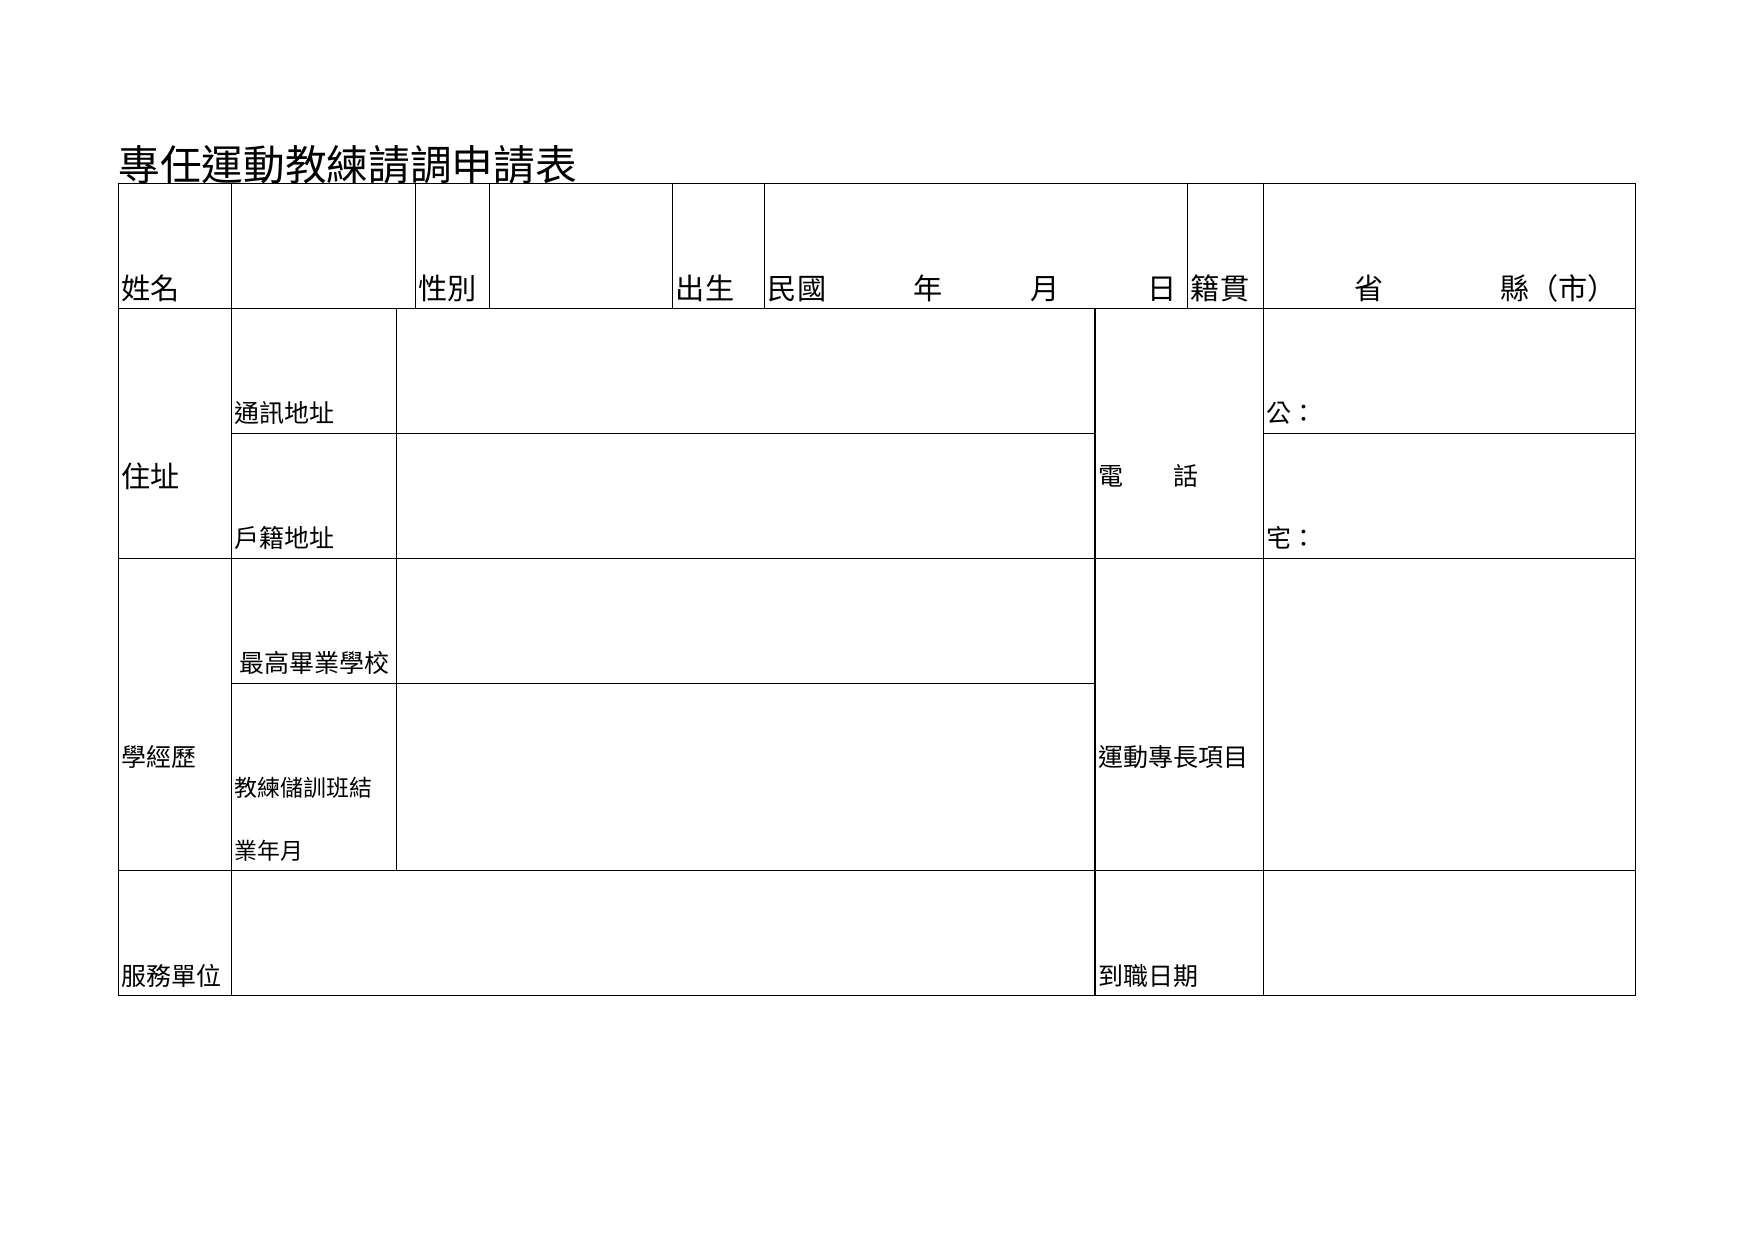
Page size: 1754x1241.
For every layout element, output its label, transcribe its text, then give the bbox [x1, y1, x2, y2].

table_cell [1264, 559, 1635, 870]
table_header 姓名 [119, 184, 231, 308]
table_cell 宅： [1264, 434, 1635, 558]
table_cell 戶籍地址 [232, 434, 396, 558]
table_header 籍貫 [1188, 184, 1263, 308]
table_cell 服務單位 [119, 871, 231, 995]
table_cell 通訊地址 [232, 309, 396, 433]
table_cell 最高畢業學校 [232, 559, 396, 683]
table_header [232, 184, 415, 308]
table_cell 電 話 [1096, 309, 1263, 558]
table_cell [1264, 871, 1635, 995]
table_header 性別 [416, 184, 489, 308]
table_header 民國 年 月 日 [765, 184, 1187, 308]
table_header 出生 [673, 184, 764, 308]
table_cell [397, 684, 1094, 870]
table_cell 運動專長項目 [1096, 559, 1263, 870]
table_cell 教練儲訓班結業年月 [232, 684, 396, 870]
table_cell 住址 [119, 309, 231, 558]
text 專任運動教練請調申請表 [118, 120, 1636, 183]
table_cell [397, 559, 1094, 683]
table_cell 到職日期 [1096, 871, 1263, 995]
table_cell [397, 309, 1094, 433]
table_cell 學經歷 [119, 559, 231, 870]
table_cell 公： [1264, 309, 1635, 433]
table_header [490, 184, 672, 308]
table_cell [232, 871, 1094, 995]
table_cell [397, 434, 1094, 558]
table_header 省 縣（市） [1264, 184, 1635, 308]
